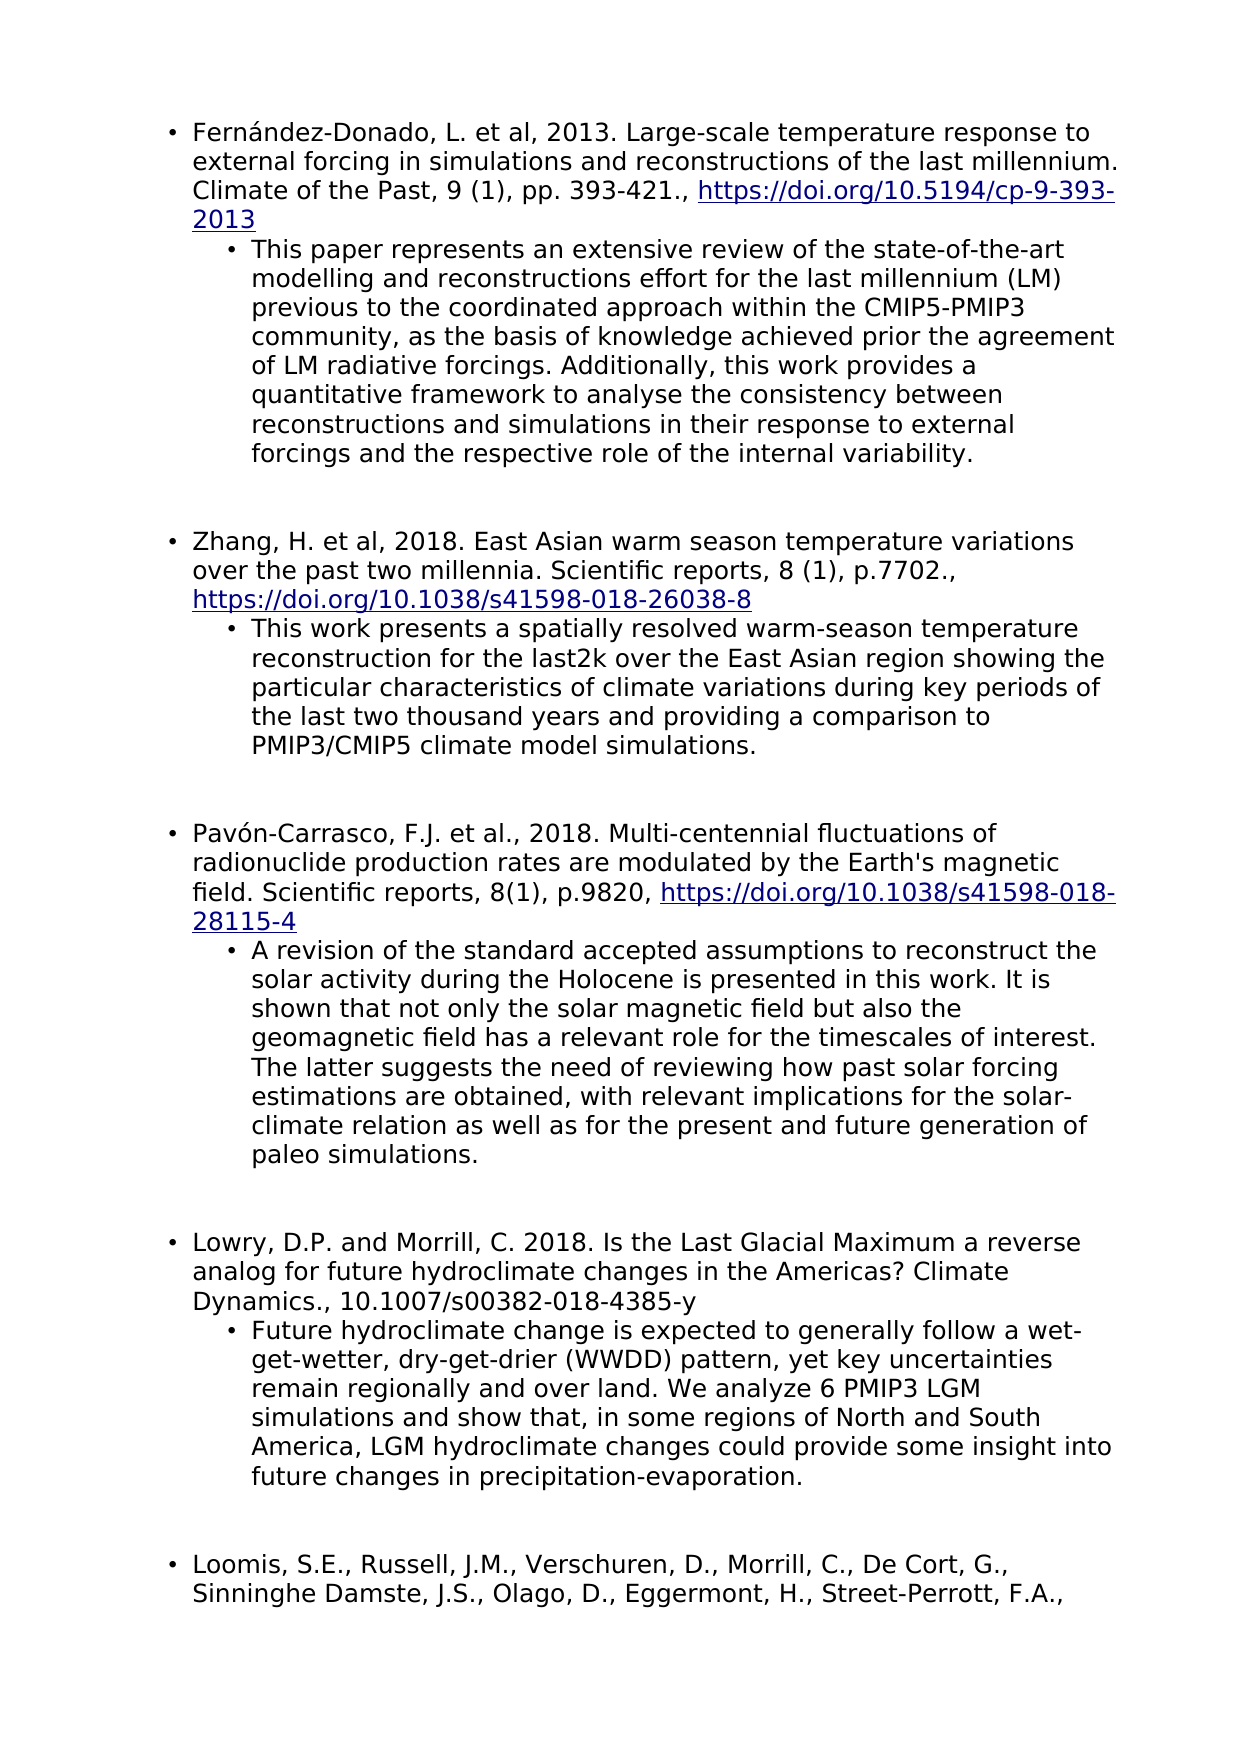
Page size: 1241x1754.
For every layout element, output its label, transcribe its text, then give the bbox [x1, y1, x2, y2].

list This paper represents an extensive review of the state-of-the-art modelling and reconstructions effort for the last millennium (LM) previous to the coordinated approach within the CMIP5-PMIP3 community, as the basis of knowledge achieved prior the agreement of LM radiative forcings. Additionally, this work provides a quantitative framework to analyse the consistency between reconstructions and simulations in their response to external forcings and the respective role of the internal variability. [236, 235, 1122, 468]
list Lowry, D.P. and Morrill, C. 2018. Is the Last Glacial Maximum a reverse analog for future hydroclimate changes in the Americas? Climate Dynamics., 10.1007/s00382-018-4385-y [177, 1228, 1122, 1316]
list Future hydroclimate change is expected to generally follow a wet-get-wetter, dry-get-drier (WWDD) pattern, yet key uncertainties remain regionally and over land. We analyze 6 PMIP3 LGM simulations and show that, in some regions of North and South America, LGM hydroclimate changes could provide some insight into future changes in precipitation-evaporation. [236, 1316, 1122, 1491]
list Loomis, S.E., Russell, J.M., Verschuren, D., Morrill, C., De Cort, G., Sinninghe Damste, J.S., Olago, D., Eggermont, H., Street-Perrott, F.A., [177, 1550, 1122, 1608]
list Pavón-Carrasco, F.J. et al., 2018. Multi-centennial fluctuations of radionuclide production rates are modulated by the Earth's magnetic field. Scientific reports, 8(1), p.9820, https://doi.org/10.1038/s41598-018-28115-4 [177, 819, 1122, 936]
list This work presents a spatially resolved warm-season temperature reconstruction for the last2k over the East Asian region showing the particular characteristics of climate variations during key periods of the last two thousand years and providing a comparison to PMIP3/CMIP5 climate model simulations. [236, 614, 1122, 760]
list A revision of the standard accepted assumptions to reconstruct the solar activity during the Holocene is presented in this work. It is shown that not only the solar magnetic field but also the geomagnetic field has a relevant role for the timescales of interest. The latter suggests the need of reviewing how past solar forcing estimations are obtained, with relevant implications for the solar-climate relation as well as for the present and future generation of paleo simulations. [236, 936, 1122, 1169]
list Fernández-Donado, L. et al, 2013. Large-scale temperature response to external forcing in simulations and reconstructions of the last millennium. Climate of the Past, 9 (1), pp. 393-421., https://doi.org/10.5194/cp-9-393-2013 [177, 118, 1122, 235]
list Zhang, H. et al, 2018. East Asian warm season temperature variations over the past two millennia. Scientific reports, 8 (1), p.7702., https://doi.org/10.1038/s41598-018-26038-8 [177, 527, 1122, 614]
